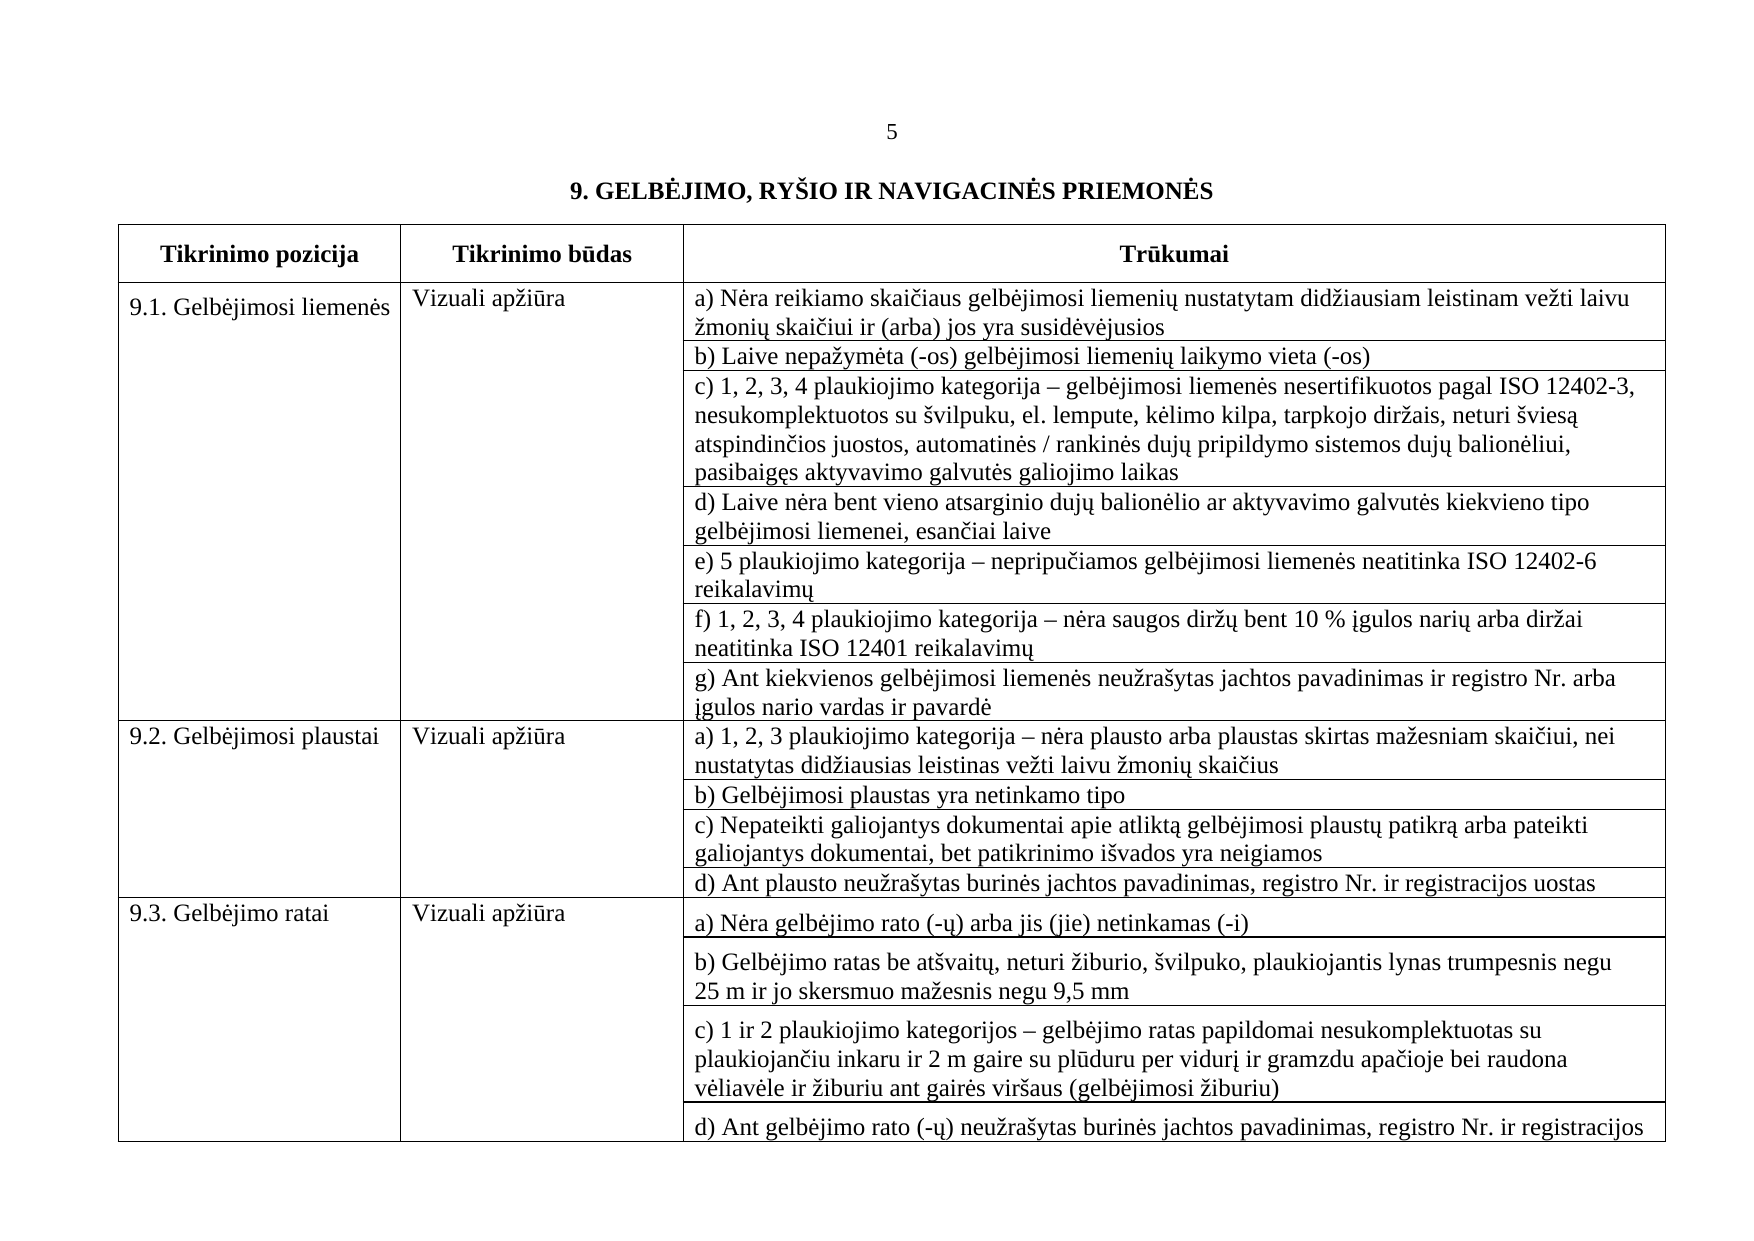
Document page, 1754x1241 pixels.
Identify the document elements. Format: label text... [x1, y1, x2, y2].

table_header Tikrinimo pozicija [119, 225, 400, 282]
table_header Trūkumai [684, 225, 1665, 282]
table_cell c) 1 ir 2 plaukiojimo kategorijos – gelbėjimo ratas papildomai nesukomplektuotas su plaukiojančiu inkaru ir 2 m gaire su plūduru per vidurį ir gramzdu apačioje bei raudona vėliavėle ir žiburiu ant gairės viršaus (gelbėjimosi žiburiu) [684, 1006, 1665, 1101]
table_cell b) Laive nepažymėta (-os) gelbėjimosi liemenių laikymo vieta (-os) [684, 341, 1665, 370]
text 9. GELBĖJIMO, RYŠIO IR NAVIGACINĖS PRIEMONĖS [118, 176, 1665, 205]
table_cell b) Gelbėjimosi plaustas yra netinkamo tipo [684, 780, 1665, 809]
table_header Tikrinimo būdas [401, 225, 683, 282]
table_cell f) 1, 2, 3, 4 plaukiojimo kategorija – nėra saugos diržų bent 10 % įgulos narių arba diržai neatitinka ISO 12401 reikalavimų [684, 604, 1665, 662]
table_cell Vizuali apžiūra [401, 721, 683, 897]
table_cell g) Ant kiekvienos gelbėjimosi liemenės neužrašytas jachtos pavadinimas ir registro Nr. arba įgulos nario vardas ir pavardė [684, 663, 1665, 720]
table_cell c) Nepateikti galiojantys dokumentai apie atliktą gelbėjimosi plaustų patikrą arba pateikti galiojantys dokumentai, bet patikrinimo išvados yra neigiamos [684, 810, 1665, 867]
table_cell 9.3. Gelbėjimo ratai [119, 898, 400, 1141]
table_cell a) Nėra reikiamo skaičiaus gelbėjimosi liemenių nustatytam didžiausiam leistinam vežti laivu žmonių skaičiui ir (arba) jos yra susidėvėjusios [684, 283, 1665, 340]
table_cell e) 5 plaukiojimo kategorija – nepripučiamos gelbėjimosi liemenės neatitinka ISO 12402-6 reikalavimų [684, 546, 1665, 603]
table_cell d) Laive nėra bent vieno atsarginio dujų balionėlio ar aktyvavimo galvutės kiekvieno tipo gelbėjimosi liemenei, esančiai laive [684, 487, 1665, 545]
table_cell d) Ant gelbėjimo rato (-ų) neužrašytas burinės jachtos pavadinimas, registro Nr. ir registracijos [684, 1103, 1665, 1141]
table_cell Vizuali apžiūra [401, 283, 683, 720]
table_cell Vizuali apžiūra [401, 898, 683, 1141]
table_cell 9.1. Gelbėjimosi liemenės [119, 283, 400, 720]
table_cell 9.2. Gelbėjimosi plaustai [119, 721, 400, 897]
table_cell b) Gelbėjimo ratas be atšvaitų, neturi žiburio, švilpuko, plaukiojantis lynas trumpesnis negu 25 m ir jo skersmuo mažesnis negu 9,5 mm [684, 938, 1665, 1004]
table_cell c) 1, 2, 3, 4 plaukiojimo kategorija – gelbėjimosi liemenės nesertifikuotos pagal ISO 12402-3, nesukomplektuotos su švilpuku, el. lempute, kėlimo kilpa, tarpkojo diržais, neturi šviesą atspindinčios juostos, automatinės / rankinės dujų pripildymo sistemos dujų balionėliui, pasibaigęs aktyvavimo galvutės galiojimo laikas [684, 371, 1665, 486]
table_cell a) Nėra gelbėjimo rato (-ų) arba jis (jie) netinkamas (-i) [684, 898, 1665, 936]
table_cell d) Ant plausto neužrašytas burinės jachtos pavadinimas, registro Nr. ir registracijos uostas [684, 868, 1665, 897]
table_cell a) 1, 2, 3 plaukiojimo kategorija – nėra plausto arba plaustas skirtas mažesniam skaičiui, nei nustatytas didžiausias leistinas vežti laivu žmonių skaičius [684, 721, 1665, 779]
